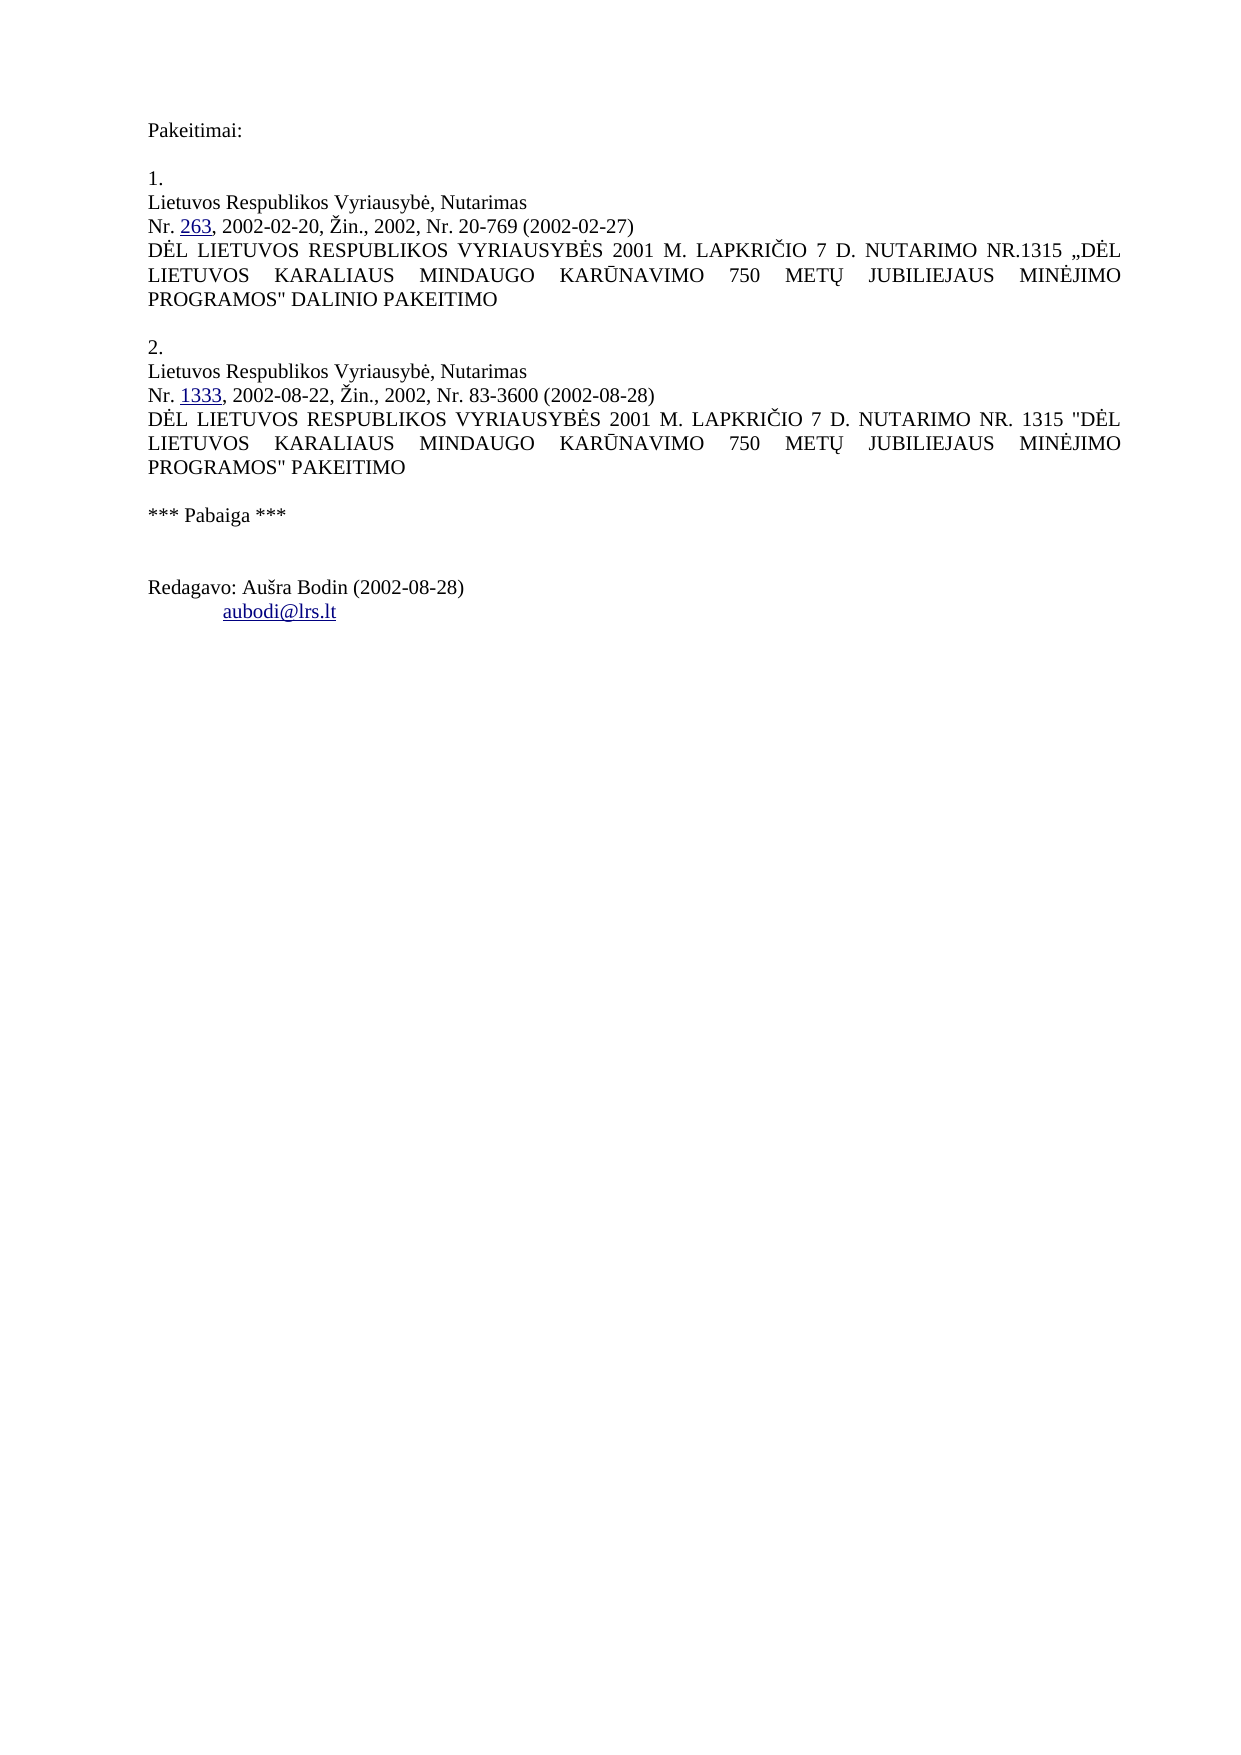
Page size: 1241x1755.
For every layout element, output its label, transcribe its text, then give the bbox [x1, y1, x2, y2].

text Pakeitimai: [148, 118, 1122, 142]
text Nr. 263, 2002-02-20, Žin., 2002, Nr. 20-769 (2002-02-27) [148, 214, 1122, 238]
text *** Pabaiga *** [148, 503, 1122, 527]
text Nr. 1333, 2002-08-22, Žin., 2002, Nr. 83-3600 (2002-08-28) [148, 383, 1122, 407]
text Lietuvos Respublikos Vyriausybė, Nutarimas [148, 359, 1122, 383]
text DĖL LIETUVOS RESPUBLIKOS VYRIAUSYBĖS 2001 M. LAPKRIČIO 7 D. NUTARIMO NR. 1315 "DĖL LIETUVOS KARALIAUS MINDAUGO KARŪNAVIMO 750 METŲ JUBILIEJAUS MINĖJIMO PROGRAMOS" PAKEITIMO [148, 407, 1122, 479]
text 1. [148, 166, 1122, 190]
text 2. [148, 335, 1122, 359]
text Lietuvos Respublikos Vyriausybė, Nutarimas [148, 190, 1122, 214]
text aubodi@lrs.lt [148, 599, 1122, 623]
text DĖL LIETUVOS RESPUBLIKOS VYRIAUSYBĖS 2001 M. LAPKRIČIO 7 D. NUTARIMO NR.1315 „DĖL LIETUVOS KARALIAUS MINDAUGO KARŪNAVIMO 750 METŲ JUBILIEJAUS MINĖJIMO PROGRAMOS" DALINIO PAKEITIMO [148, 238, 1122, 311]
text Redagavo: Aušra Bodin (2002-08-28) [148, 575, 1122, 599]
